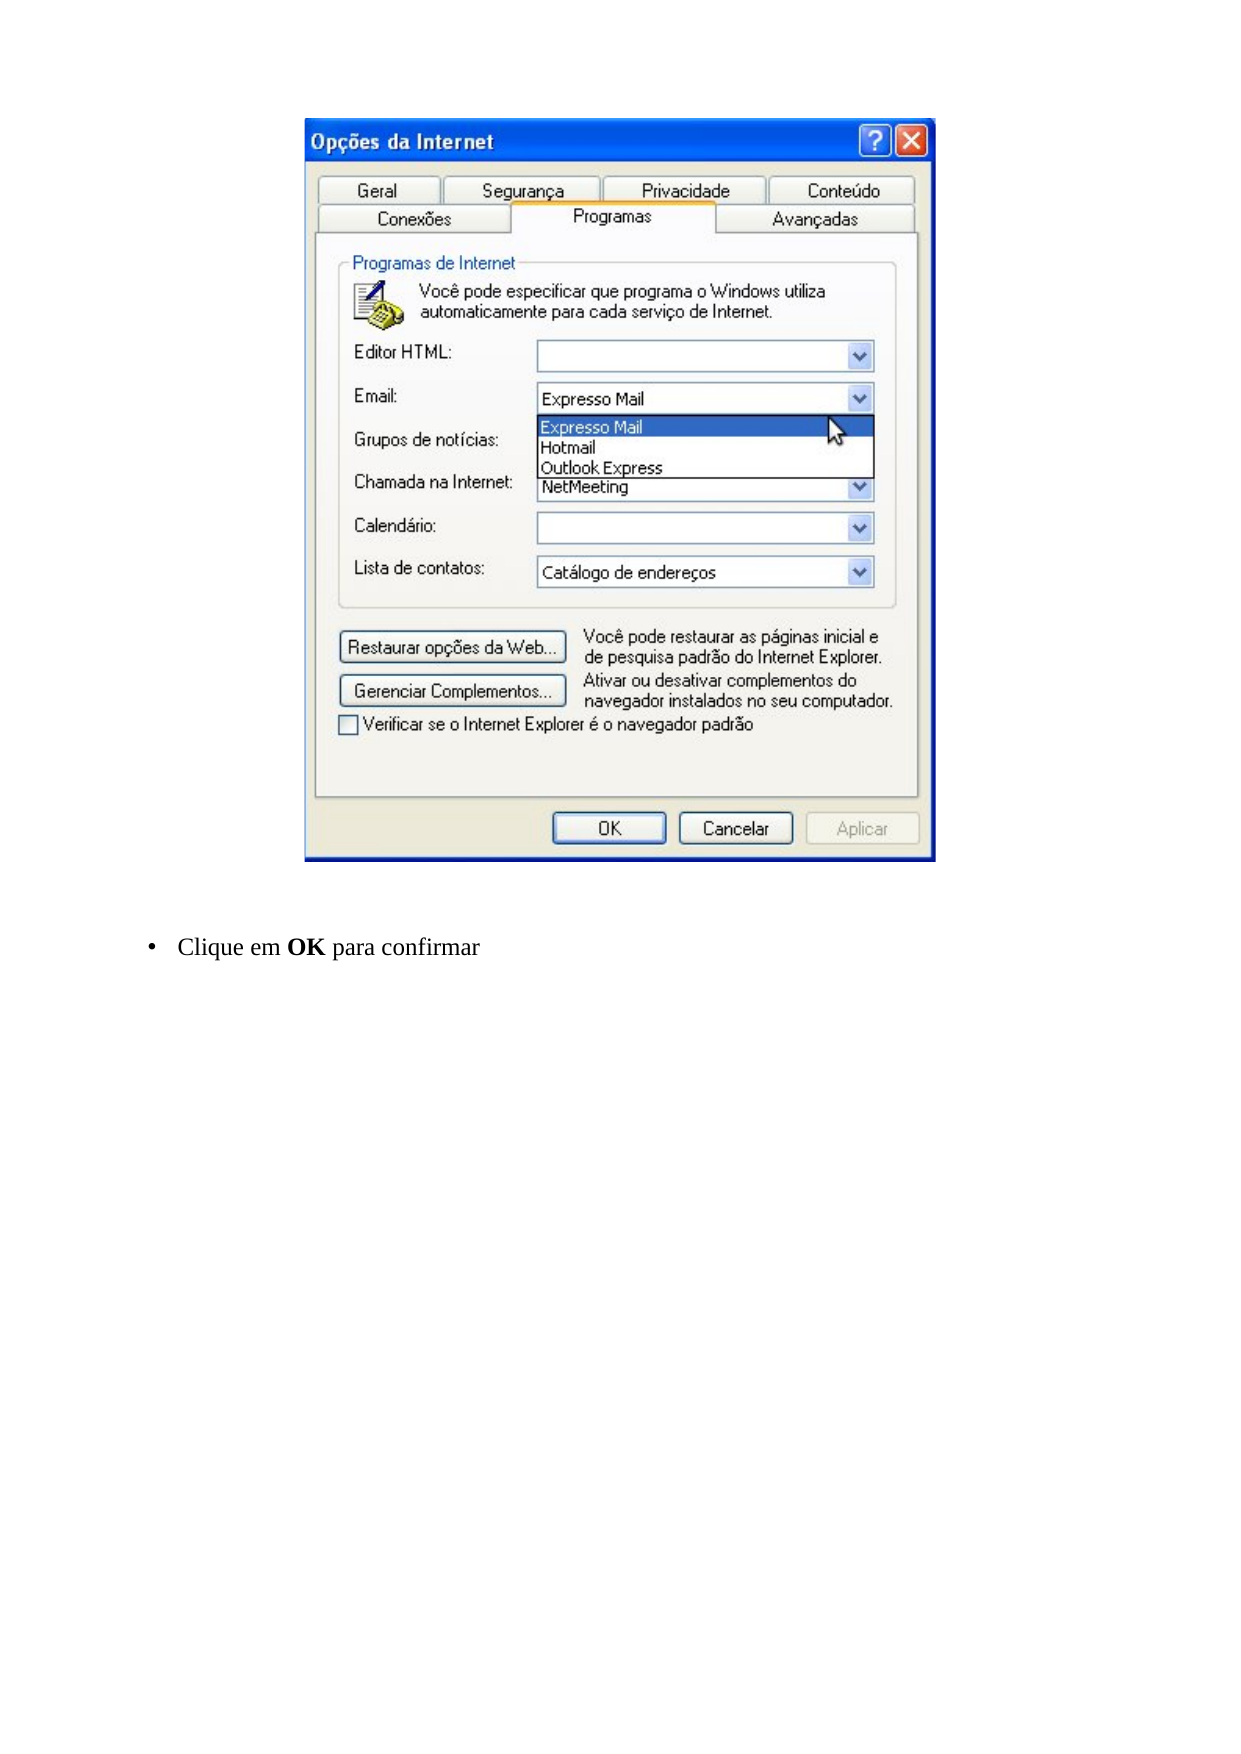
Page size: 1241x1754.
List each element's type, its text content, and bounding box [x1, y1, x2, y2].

picture [304, 118, 936, 862]
list Clique em OK para confirmar [148, 932, 1122, 989]
